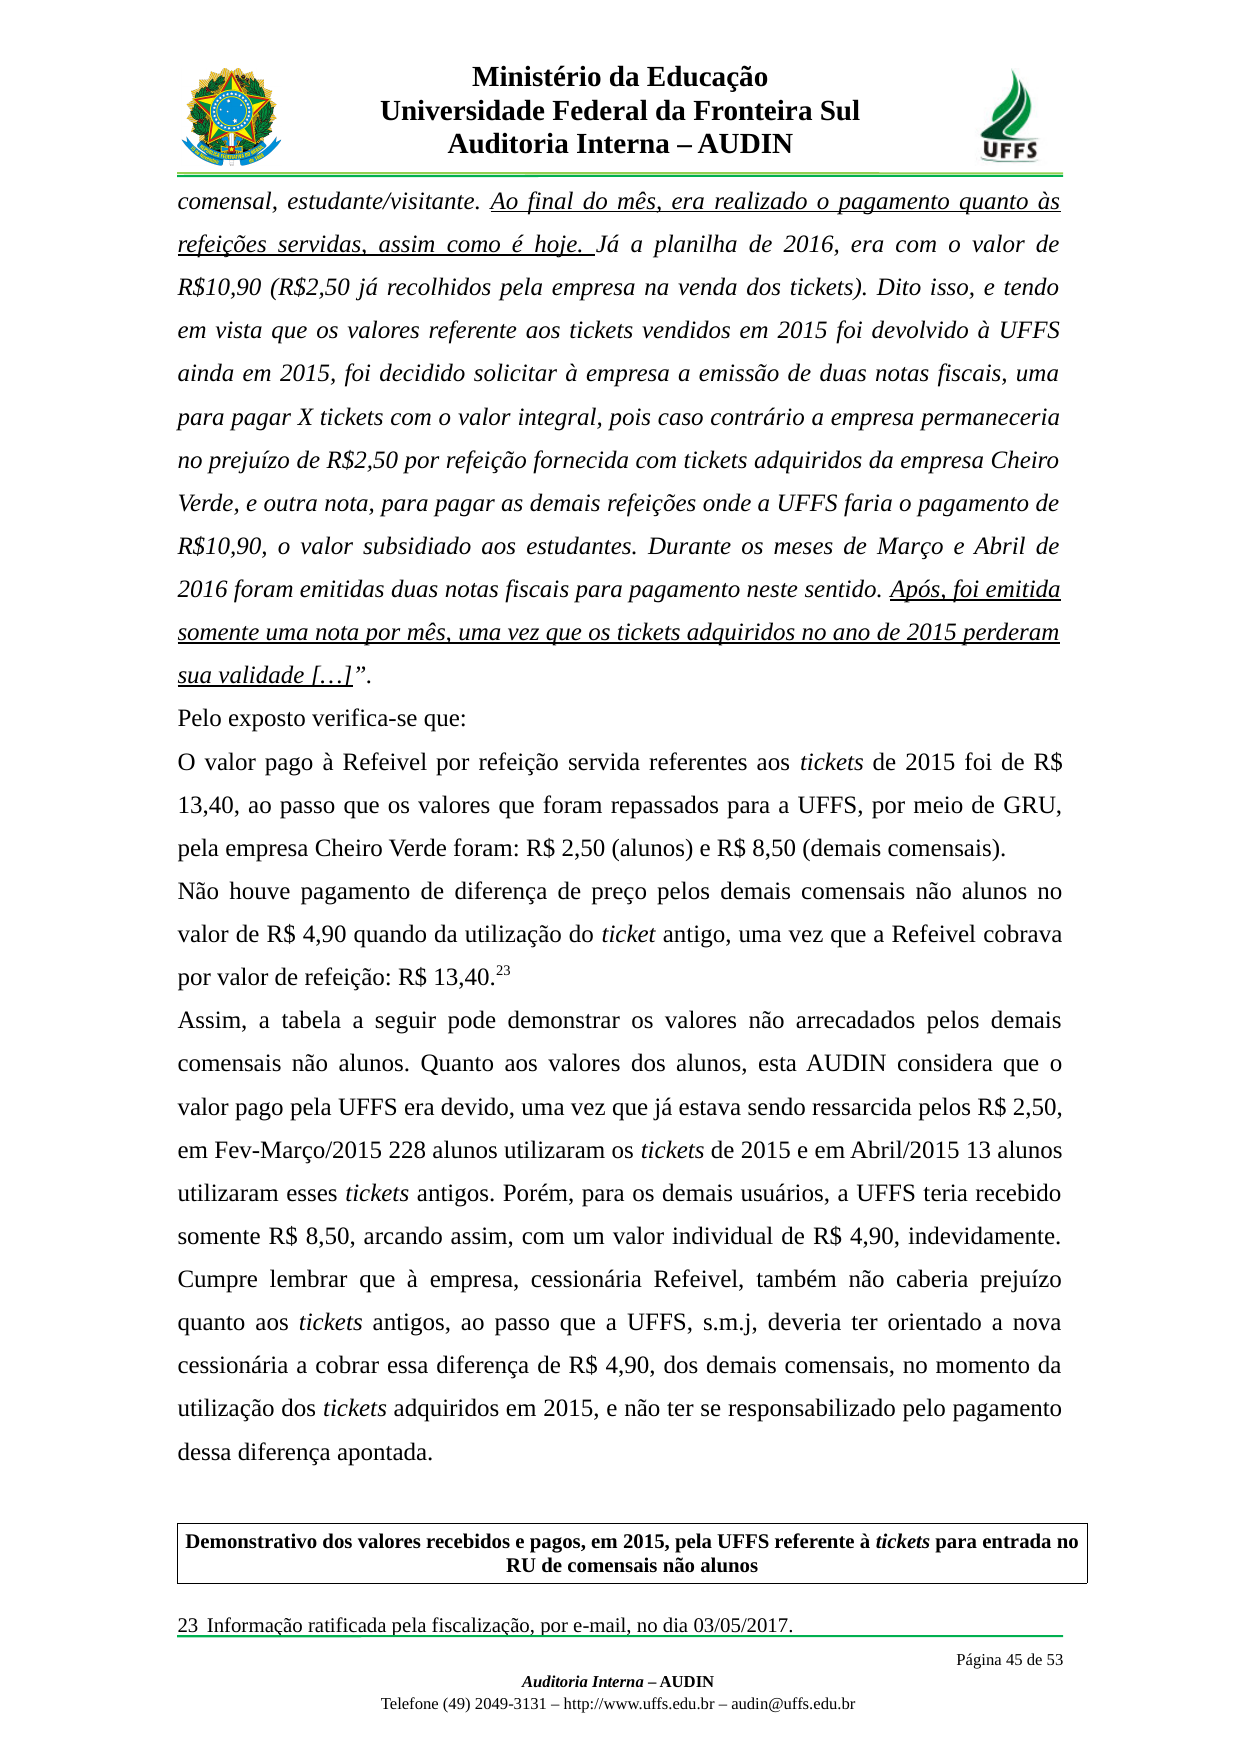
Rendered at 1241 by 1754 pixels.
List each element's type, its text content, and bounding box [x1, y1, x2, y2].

table_header Demonstrativo dos valores recebidos e pagos, em 2015, pela UFFS referente à tickets para entrada no RU de comensais não alunos [178, 1524, 1087, 1583]
text Pelo exposto verifica-se que: [177, 703, 1063, 732]
picture [966, 68, 1054, 166]
text O valor pago à Refeivel por refeição servida referentes aos tickets de 2015 foi de R$ 13,40, ao passo que os valores que foram repassados para a UFFS, por meio de GRU, pela empresa Cheiro Verde foram: R$ 2,50 (alunos) e R$ 8,50 (demais comensais). [177, 747, 1063, 862]
text Informação ratificada pela fiscalização, por e-mail, no dia 03/05/2017. [177, 1613, 1063, 1635]
text Assim, a tabela a seguir pode demonstrar os valores não arrecadados pelos demais comensais não alunos. Quanto aos valores dos alunos, esta AUDIN considera que o valor pago pela UFFS era devido, uma vez que já estava sendo ressarcida pelos R$ 2,50, em Fev-Março/2015 228 alunos utilizaram os tickets de 2015 e em Abril/2015 13 alunos utilizaram esses tickets antigos. Porém, para os demais usuários, a UFFS teria recebido somente R$ 8,50, arcando assim, com um valor individual de R$ 4,90, indevidamente. Cumpre lembrar que à empresa, cessionária Refeivel, também não caberia prejuízo quanto aos tickets antigos, ao passo que a UFFS, s.m.j, deveria ter orientado a nova cessionária a cobrar essa diferença de R$ 4,90, dos demais comensais, no momento da utilização dos tickets adquiridos em 2015, e não ter se responsabilizado pelo pagamento dessa diferença apontada. [177, 1005, 1063, 1465]
picture [181, 68, 282, 166]
text Não houve pagamento de diferença de preço pelos demais comensais não alunos no valor de R$ 4,90 quando da utilização do ticket antigo, uma vez que a Refeivel cobrava por valor de refeição: R$ 13,40. [177, 876, 1063, 991]
text comensal, estudante/visitante. Ao final do mês, era realizado o pagamento quanto às refeições servidas, assim como é hoje. Já a planilha de 2016, era com o valor de R$10,90 (R$2,50 já recolhidos pela empresa na venda dos tickets). Dito isso, e tendo em vista que os valores referente aos tickets vendidos em 2015 foi devolvido à UFFS ainda em 2015, foi decidido solicitar à empresa a emissão de duas notas fiscais, uma para pagar X tickets com o valor integral, pois caso contrário a empresa permaneceria no prejuízo de R$2,50 por refeição fornecida com tickets adquiridos da empresa Cheiro Verde, e outra nota, para pagar as demais refeições onde a UFFS faria o pagamento de R$10,90, o valor subsidiado aos estudantes. Durante os meses de Março e Abril de 2016 foram emitidas duas notas fiscais para pagamento neste sentido. Após, foi emitida somente uma nota por mês, uma vez que os tickets adquiridos no ano de 2015 perderam sua validade […]”. [177, 186, 1063, 689]
